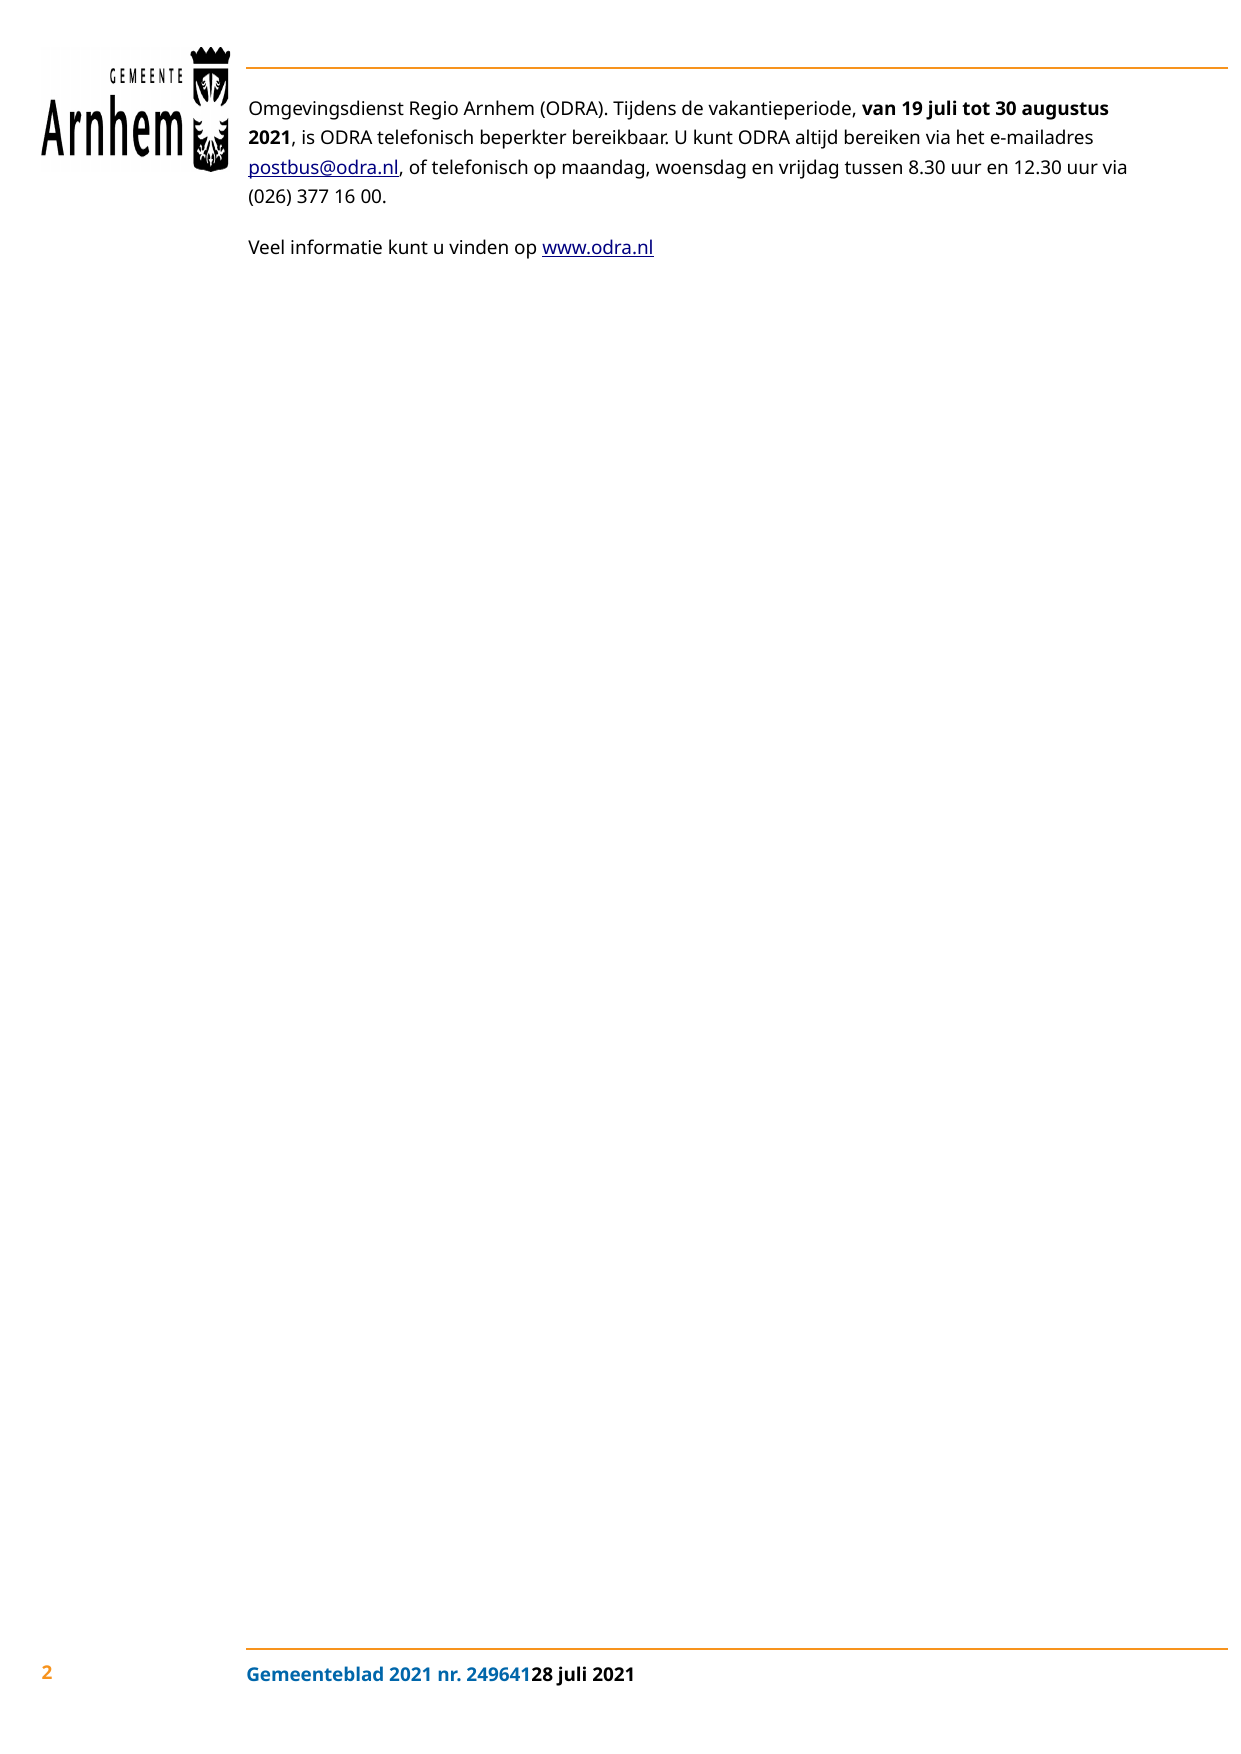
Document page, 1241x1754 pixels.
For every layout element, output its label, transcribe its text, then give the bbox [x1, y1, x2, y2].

text Veel informatie kunt u vinden op www.odra.nl [248, 234, 1152, 260]
text Omgevingsdienst Regio Arnhem (ODRA). Tijdens de vakantieperiode, van 19 juli tot 30 augustus 2021, is ODRA telefonisch beperkter bereikbaar. U kunt ODRA altijd bereiken via het e-mailadres postbus@odra.nl, of telefonisch op maandag, woensdag en vrijdag tussen 8.30 uur en 12.30 uur via (026) 377 16 00. [248, 95, 1152, 209]
picture [41, 47, 231, 172]
